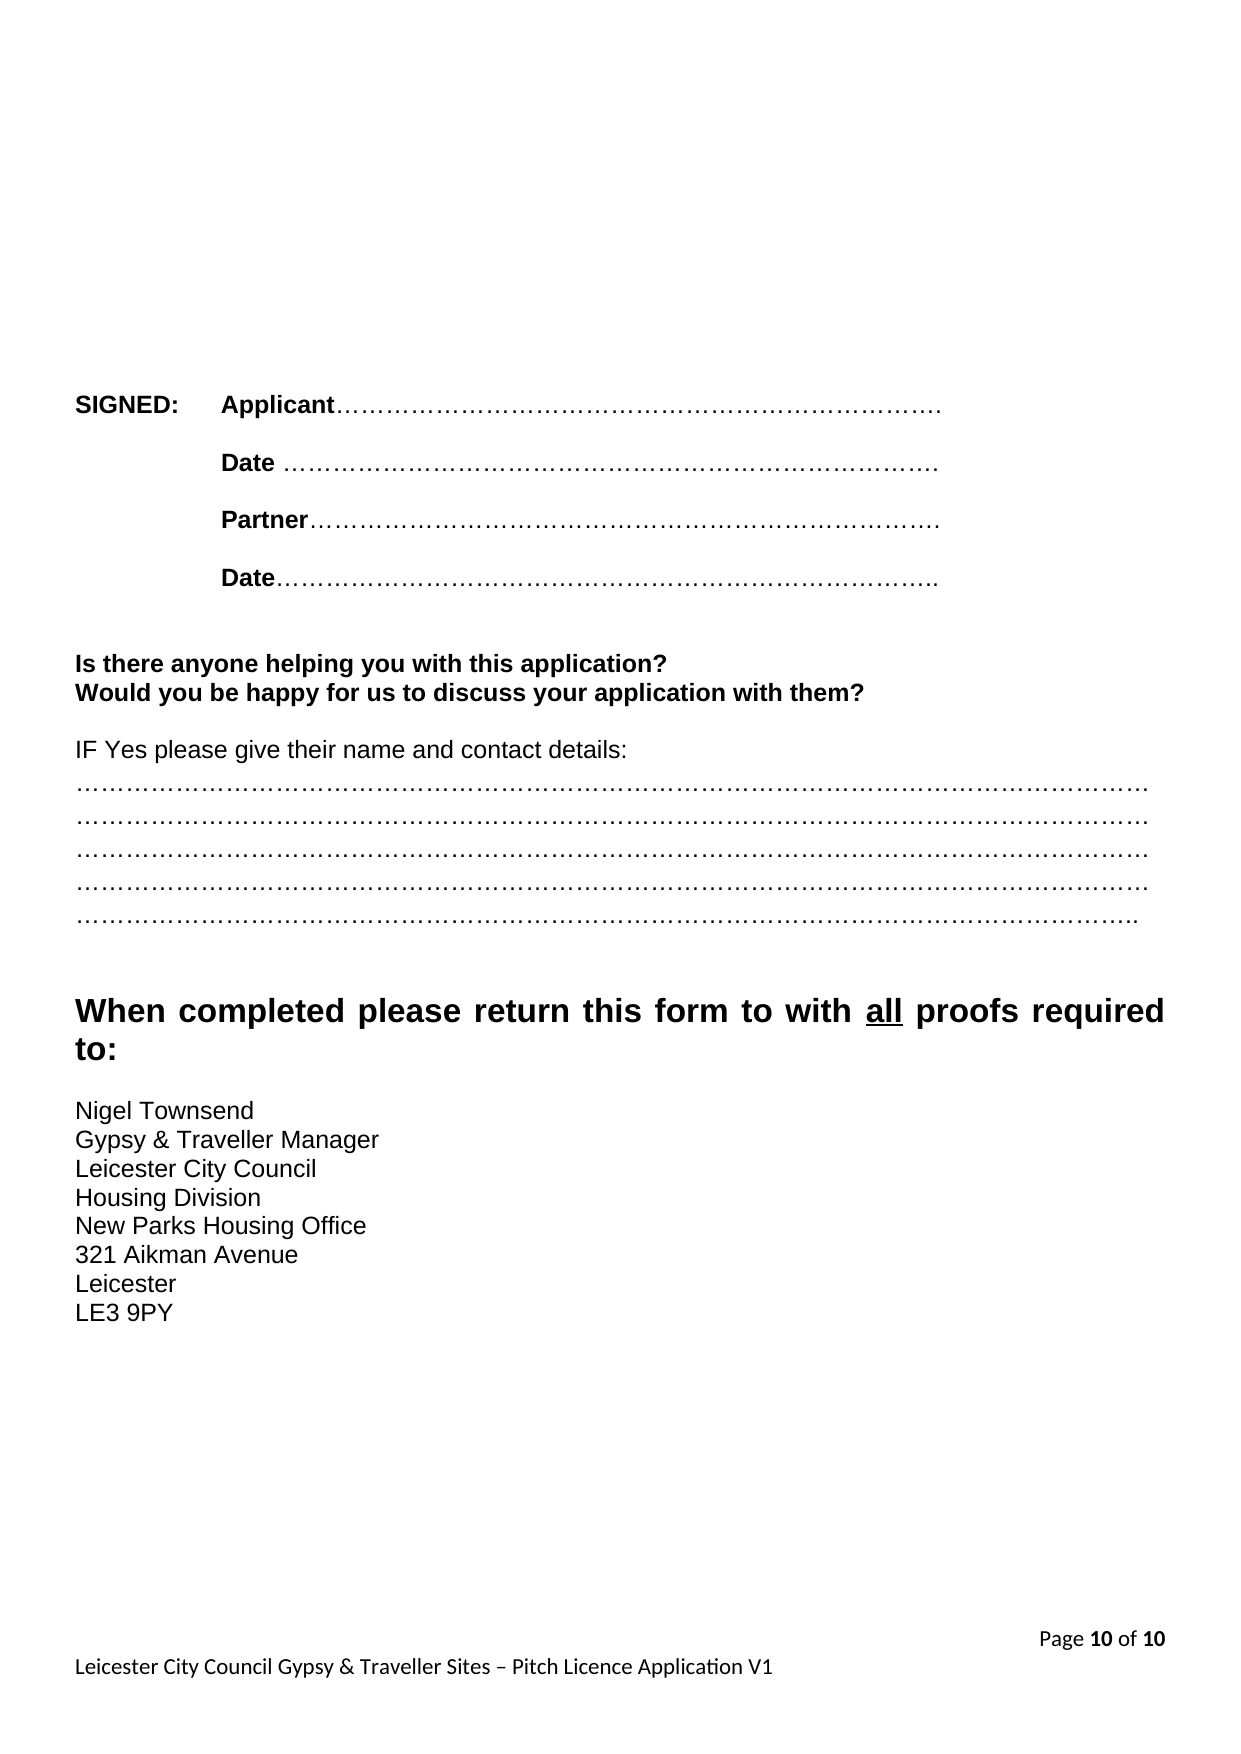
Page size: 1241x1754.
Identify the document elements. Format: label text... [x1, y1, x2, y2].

text ………………………………………………………………………………………………………………………………………………………………………………………………………………………………………………………………………………………………………………………………………………………………………………………………………………………………………………………………………………………………………………………………………………………………………………………….. [75, 768, 1165, 929]
text 321 Aikman Avenue [75, 1240, 1165, 1269]
text SIGNED: Applicant………………………………………………………………. [75, 390, 1165, 419]
text Housing Division [75, 1182, 1165, 1211]
text When completed please return this form to with all proofs required to: [75, 991, 1165, 1067]
text Leicester [75, 1269, 1165, 1297]
text Is there anyone helping you with this application? [75, 649, 1165, 677]
text LE3 9PY [75, 1297, 1165, 1326]
text Leicester City Council [75, 1154, 1165, 1182]
text Date ……………………………………………………………………. [75, 447, 1165, 476]
text Date…………………………………………………………………….. [75, 562, 1165, 591]
text IF Yes please give their name and contact details: [75, 735, 1165, 764]
text Nigel Townsend [75, 1096, 1165, 1125]
text New Parks Housing Office [75, 1211, 1165, 1240]
text Gypsy & Traveller Manager [75, 1125, 1165, 1154]
text Would you be happy for us to discuss your application with them? [75, 677, 1165, 706]
text Partner…………………………………………………………………. [75, 505, 1165, 534]
